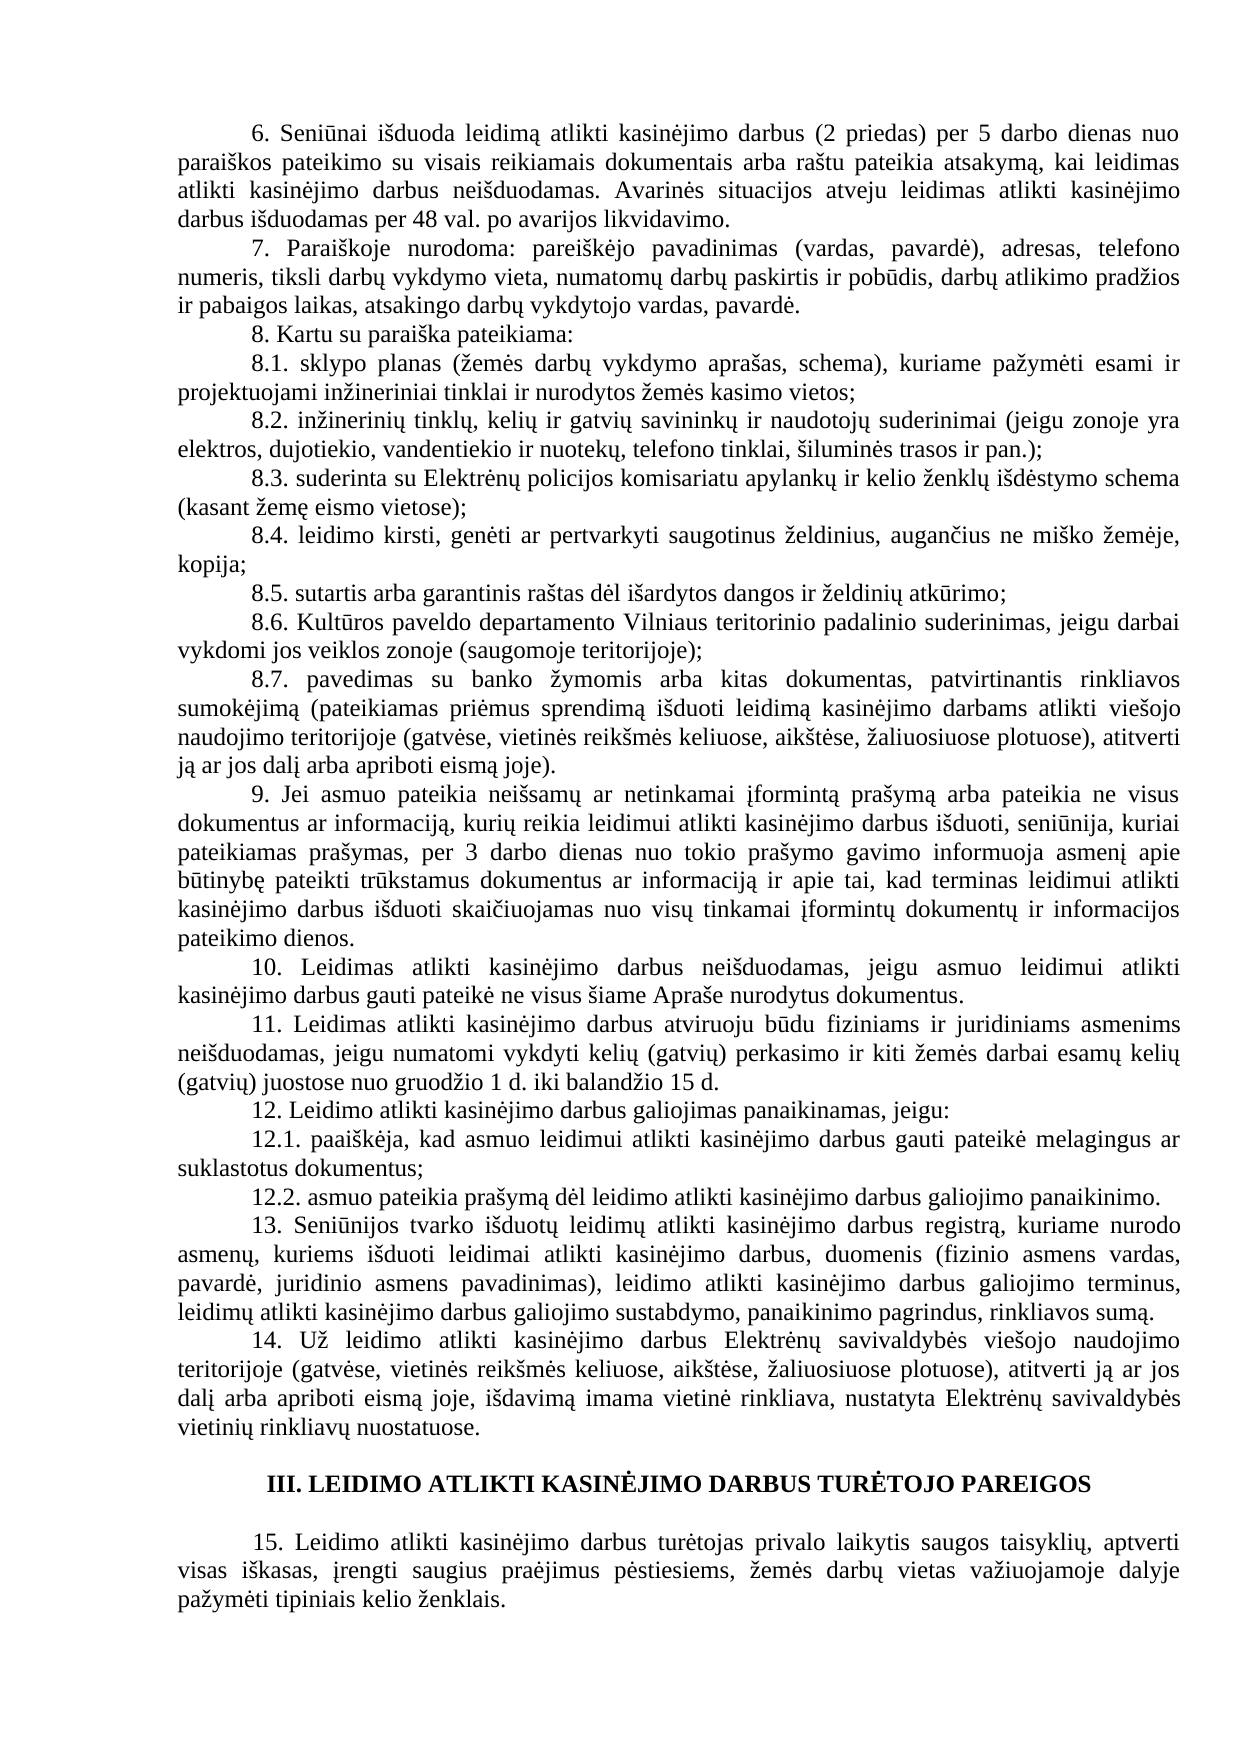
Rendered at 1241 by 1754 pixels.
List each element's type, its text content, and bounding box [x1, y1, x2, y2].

text III. LEIDIMO ATLIKTI KASINĖJIMO DARBUS TURĖTOJO PAREIGOS [177, 1469, 1181, 1498]
text 15. Leidimo atlikti kasinėjimo darbus turėtojas privalo laikytis saugos taisyklių, aptverti visas iškasas, įrengti saugius praėjimus pėstiesiems, žemės darbų vietas važiuojamoje dalyje pažymėti tipiniais kelio ženklais. [177, 1527, 1181, 1613]
text 8.7. pavedimas su banko žymomis arba kitas dokumentas, patvirtinantis rinkliavos sumokėjimą (pateikiamas priėmus sprendimą išduoti leidimą kasinėjimo darbams atlikti viešojo naudojimo teritorijoje (gatvėse, vietinės reikšmės keliuose, aikštėse, žaliuosiuose plotuose), atitverti ją ar jos dalį arba apriboti eismą joje). [177, 664, 1181, 779]
text 12.1. paaiškėja, kad asmuo leidimui atlikti kasinėjimo darbus gauti pateikė melagingus ar suklastotus dokumentus; [177, 1124, 1181, 1182]
text 7. Paraiškoje nurodoma: pareiškėjo pavadinimas (vardas, pavardė), adresas, telefono numeris, tiksli darbų vykdymo vieta, numatomų darbų paskirtis ir pobūdis, darbų atlikimo pradžios ir pabaigos laikas, atsakingo darbų vykdytojo vardas, pavardė. [177, 233, 1181, 319]
text 8.5. sutartis arba garantinis raštas dėl išardytos dangos ir želdinių atkūrimo; [177, 578, 1181, 607]
text 8. Kartu su paraiška pateikiama: [177, 319, 1181, 348]
text 10. Leidimas atlikti kasinėjimo darbus neišduodamas, jeigu asmuo leidimui atlikti kasinėjimo darbus gauti pateikė ne visus šiame Apraše nurodytus dokumentus. [177, 952, 1181, 1009]
text 12.2. asmuo pateikia prašymą dėl leidimo atlikti kasinėjimo darbus galiojimo panaikinimo. [177, 1182, 1181, 1211]
text 8.6. Kultūros paveldo departamento Vilniaus teritorinio padalinio suderinimas, jeigu darbai vykdomi jos veiklos zonoje (saugomoje teritorijoje); [177, 607, 1181, 664]
text 9. Jei asmuo pateikia neišsamų ar netinkamai įformintą prašymą arba pateikia ne visus dokumentus ar informaciją, kurių reikia leidimui atlikti kasinėjimo darbus išduoti, seniūnija, kuriai pateikiamas prašymas, per 3 darbo dienas nuo tokio prašymo gavimo informuoja asmenį apie būtinybę pateikti trūkstamus dokumentus ar informaciją ir apie tai, kad terminas leidimui atlikti kasinėjimo darbus išduoti skaičiuojamas nuo visų tinkamai įformintų dokumentų ir informacijos pateikimo dienos. [177, 779, 1181, 952]
text 8.4. leidimo kirsti, genėti ar pertvarkyti saugotinus želdinius, augančius ne miško žemėje, kopija; [177, 521, 1181, 578]
text 8.1. sklypo planas (žemės darbų vykdymo aprašas, schema), kuriame pažymėti esami ir projektuojami inžineriniai tinklai ir nurodytos žemės kasimo vietos; [177, 348, 1181, 406]
text 11. Leidimas atlikti kasinėjimo darbus atviruoju būdu fiziniams ir juridiniams asmenims neišduodamas, jeigu numatomi vykdyti kelių (gatvių) perkasimo ir kiti žemės darbai esamų kelių (gatvių) juostose nuo gruodžio 1 d. iki balandžio 15 d. [177, 1009, 1181, 1096]
text 13. Seniūnijos tvarko išduotų leidimų atlikti kasinėjimo darbus registrą, kuriame nurodo asmenų, kuriems išduoti leidimai atlikti kasinėjimo darbus, duomenis (fizinio asmens vardas, pavardė, juridinio asmens pavadinimas), leidimo atlikti kasinėjimo darbus galiojimo terminus, leidimų atlikti kasinėjimo darbus galiojimo sustabdymo, panaikinimo pagrindus, rinkliavos sumą. [177, 1211, 1181, 1326]
text 8.2. inžinerinių tinklų, kelių ir gatvių savininkų ir naudotojų suderinimai (jeigu zonoje yra elektros, dujotiekio, vandentiekio ir nuotekų, telefono tinklai, šiluminės trasos ir pan.); [177, 406, 1181, 463]
text 14. Už leidimo atlikti kasinėjimo darbus Elektrėnų savivaldybės viešojo naudojimo teritorijoje (gatvėse, vietinės reikšmės keliuose, aikštėse, žaliuosiuose plotuose), atitverti ją ar jos dalį arba apriboti eismą joje, išdavimą imama vietinė rinkliava, nustatyta Elektrėnų savivaldybės vietinių rinkliavų nuostatuose. [177, 1326, 1181, 1441]
text 6. Seniūnai išduoda leidimą atlikti kasinėjimo darbus (2 priedas) per 5 darbo dienas nuo paraiškos pateikimo su visais reikiamais dokumentais arba raštu pateikia atsakymą, kai leidimas atlikti kasinėjimo darbus neišduodamas. Avarinės situacijos atveju leidimas atlikti kasinėjimo darbus išduodamas per 48 val. po avarijos likvidavimo. [177, 118, 1181, 233]
text 8.3. suderinta su Elektrėnų policijos komisariatu apylankų ir kelio ženklų išdėstymo schema (kasant žemę eismo vietose); [177, 463, 1181, 521]
text 12. Leidimo atlikti kasinėjimo darbus galiojimas panaikinamas, jeigu: [177, 1096, 1181, 1124]
